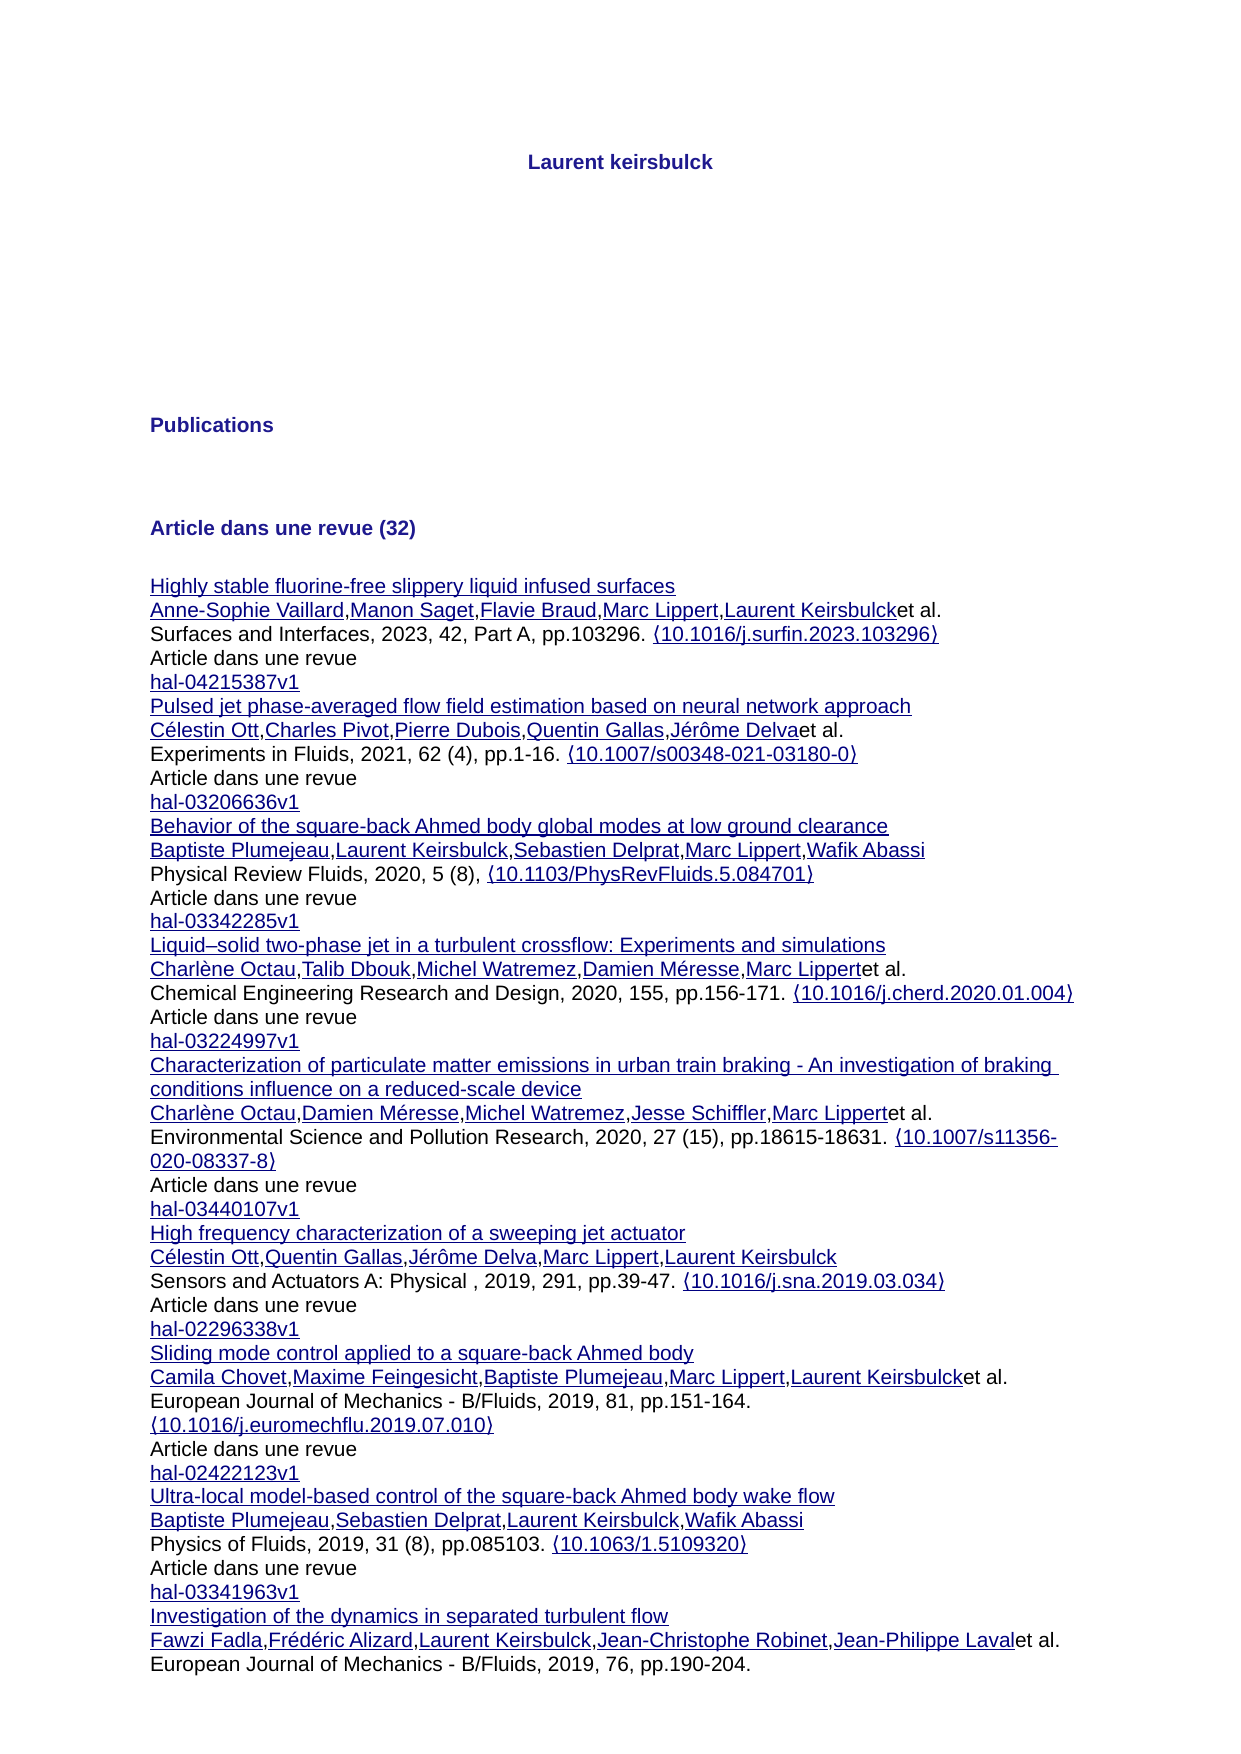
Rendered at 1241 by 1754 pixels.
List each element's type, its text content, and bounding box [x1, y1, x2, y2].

table_cell Ultra-local model-based control of the square-back Ahmed body wake flow Baptiste Plumejeau,Sebastien Delprat,Laurent Keirsbulck,Wafik Abassi Physics of Fluids, 2019, 31 (8), pp.085103. ⟨10.1063/1.5109320⟩ Article dans une revue hal-03341963v1 [150, 1484, 1090, 1604]
subtitle Publications [150, 412, 1090, 436]
table_cell Sliding mode control applied to a square-back Ahmed body Camila Chovet,Maxime Feingesicht,Baptiste Plumejeau,Marc Lippert,Laurent Keirsbulcket al. European Journal of Mechanics - B/Fluids, 2019, 81, pp.151-164. ⟨10.1016/j.euromechflu.2019.07.010⟩ Article dans une revue hal-02422123v1 [150, 1341, 1090, 1484]
table_cell Liquid–solid two-phase jet in a turbulent crossflow: Experiments and simulations Charlène Octau,Talib Dbouk,Michel Watremez,Damien Méresse,Marc Lippertet al. Chemical Engineering Research and Design, 2020, 155, pp.156-171. ⟨10.1016/j.cherd.2020.01.004⟩ Article dans une revue hal-03224997v1 [150, 933, 1090, 1053]
table_cell Investigation of the dynamics in separated turbulent flow Fawzi Fadla,Frédéric Alizard,Laurent Keirsbulck,Jean-Christophe Robinet,Jean-Philippe Lavalet al. European Journal of Mechanics - B/Fluids, 2019, 76, pp.190-204. [150, 1604, 1090, 1676]
table_cell Characterization of particulate matter emissions in urban train braking - An investigation of braking conditions influence on a reduced-scale device Charlène Octau,Damien Méresse,Michel Watremez,Jesse Schiffler,Marc Lippertet al. Environmental Science and Pollution Research, 2020, 27 (15), pp.18615-18631. ⟨10.1007/s11356-020-08337-8⟩ Article dans une revue hal-03440107v1 [150, 1053, 1090, 1221]
table_cell Pulsed jet phase-averaged flow field estimation based on neural network approach Célestin Ott,Charles Pivot,Pierre Dubois,Quentin Gallas,Jérôme Delvaet al. Experiments in Fluids, 2021, 62 (4), pp.1-16. ⟨10.1007/s00348-021-03180-0⟩ Article dans une revue hal-03206636v1 [150, 694, 1090, 813]
table_header Highly stable fluorine-free slippery liquid infused surfaces Anne-Sophie Vaillard,Manon Saget,Flavie Braud,Marc Lippert,Laurent Keirsbulcket al. Surfaces and Interfaces, 2023, 42, Part A, pp.103296. ⟨10.1016/j.surfin.2023.103296⟩ Article dans une revue hal-04215387v1 [150, 574, 1090, 694]
table_cell Behavior of the square-back Ahmed body global modes at low ground clearance Baptiste Plumejeau,Laurent Keirsbulck,Sebastien Delprat,Marc Lippert,Wafik Abassi Physical Review Fluids, 2020, 5 (8), ⟨10.1103/PhysRevFluids.5.084701⟩ Article dans une revue hal-03342285v1 [150, 814, 1090, 933]
subtitle Article dans une revue (32) [150, 516, 1090, 539]
subtitle Laurent keirsbulck [150, 150, 1090, 174]
table_cell High frequency characterization of a sweeping jet actuator Célestin Ott,Quentin Gallas,Jérôme Delva,Marc Lippert,Laurent Keirsbulck Sensors and Actuators A: Physical , 2019, 291, pp.39-47. ⟨10.1016/j.sna.2019.03.034⟩ Article dans une revue hal-02296338v1 [150, 1221, 1090, 1341]
